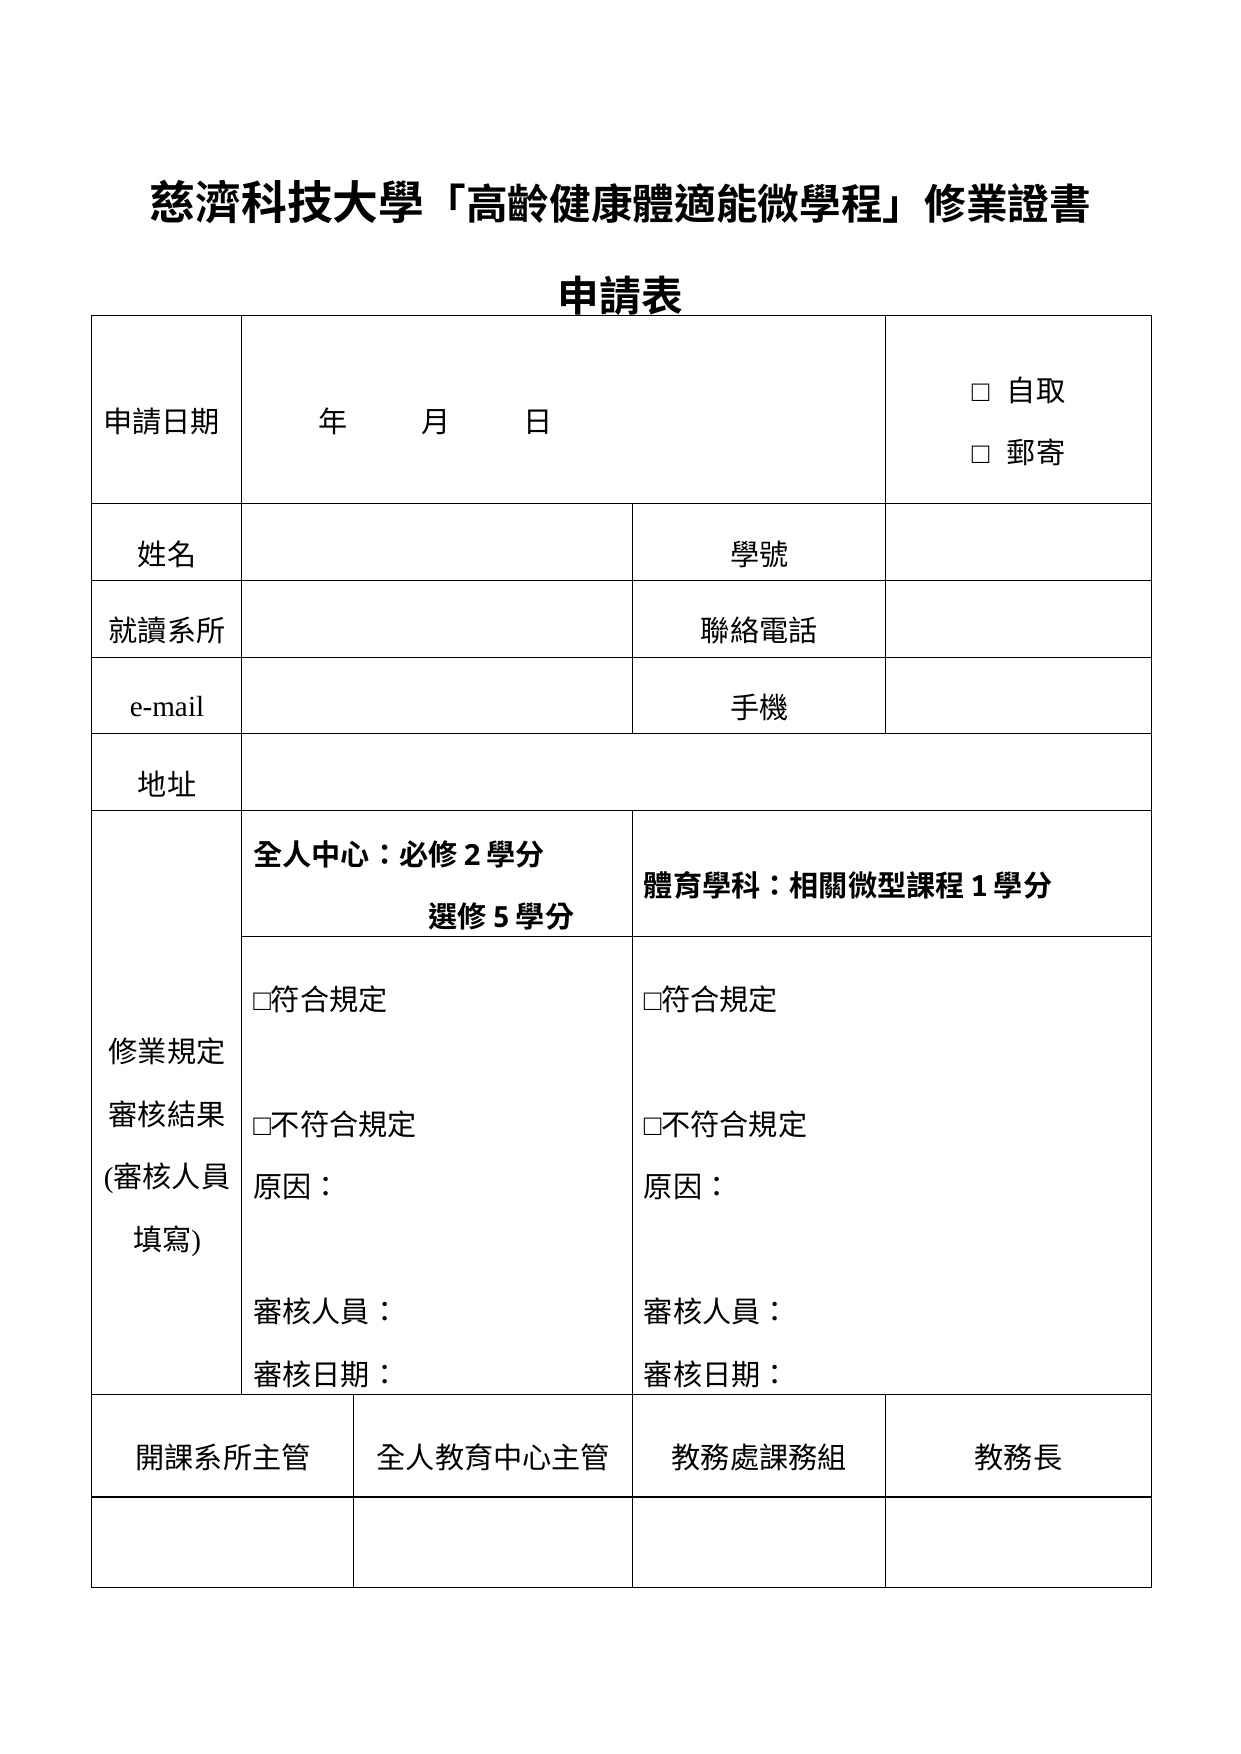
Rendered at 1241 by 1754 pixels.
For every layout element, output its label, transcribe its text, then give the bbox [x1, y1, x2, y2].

table_cell [92, 1498, 353, 1587]
table_cell 手機 [633, 658, 885, 733]
table_cell 學號 [633, 504, 885, 580]
table_cell 聯絡電話 [633, 581, 885, 657]
table_cell [242, 504, 632, 580]
table_cell 教務處課務組 [633, 1395, 885, 1496]
table_cell [886, 1498, 1151, 1587]
text 申請表 [118, 252, 1122, 314]
table_cell □符合規定 □不符合規定 原因： 審核人員： 審核日期： [633, 937, 1151, 1393]
table_cell 姓名 [92, 504, 241, 580]
table_cell 地址 [92, 734, 241, 810]
text 慈濟科技大學「高齡健康體適能微學程」修業證書 [118, 127, 1122, 252]
table_cell 教務長 [886, 1395, 1151, 1496]
table_header 申請日期 [92, 316, 241, 503]
table_cell [354, 1498, 632, 1587]
table_cell [886, 658, 1151, 733]
table_cell 開課系所主管 [92, 1395, 353, 1496]
table_cell □符合規定 □不符合規定 原因： 審核人員： 審核日期： [242, 937, 632, 1393]
table_header □ 自取 □ 郵寄 [886, 316, 1151, 503]
table_cell [242, 658, 632, 733]
table_cell 就讀系所 [92, 581, 241, 657]
table_cell 修業規定 審核結果 (審核人員填寫) [92, 811, 241, 1393]
table_cell [633, 1498, 885, 1587]
table_cell 體育學科：相關微型課程1學分 [633, 811, 1151, 936]
table_header 年 月 日 [242, 316, 885, 503]
table_cell [886, 504, 1151, 580]
table_cell [242, 734, 1151, 810]
table_cell e-mail [92, 658, 241, 733]
table_cell [886, 581, 1151, 657]
table_cell 全人教育中心主管 [354, 1395, 632, 1496]
table_cell [242, 581, 632, 657]
table_cell 全人中心：必修2學分 選修5學分 [242, 811, 632, 936]
